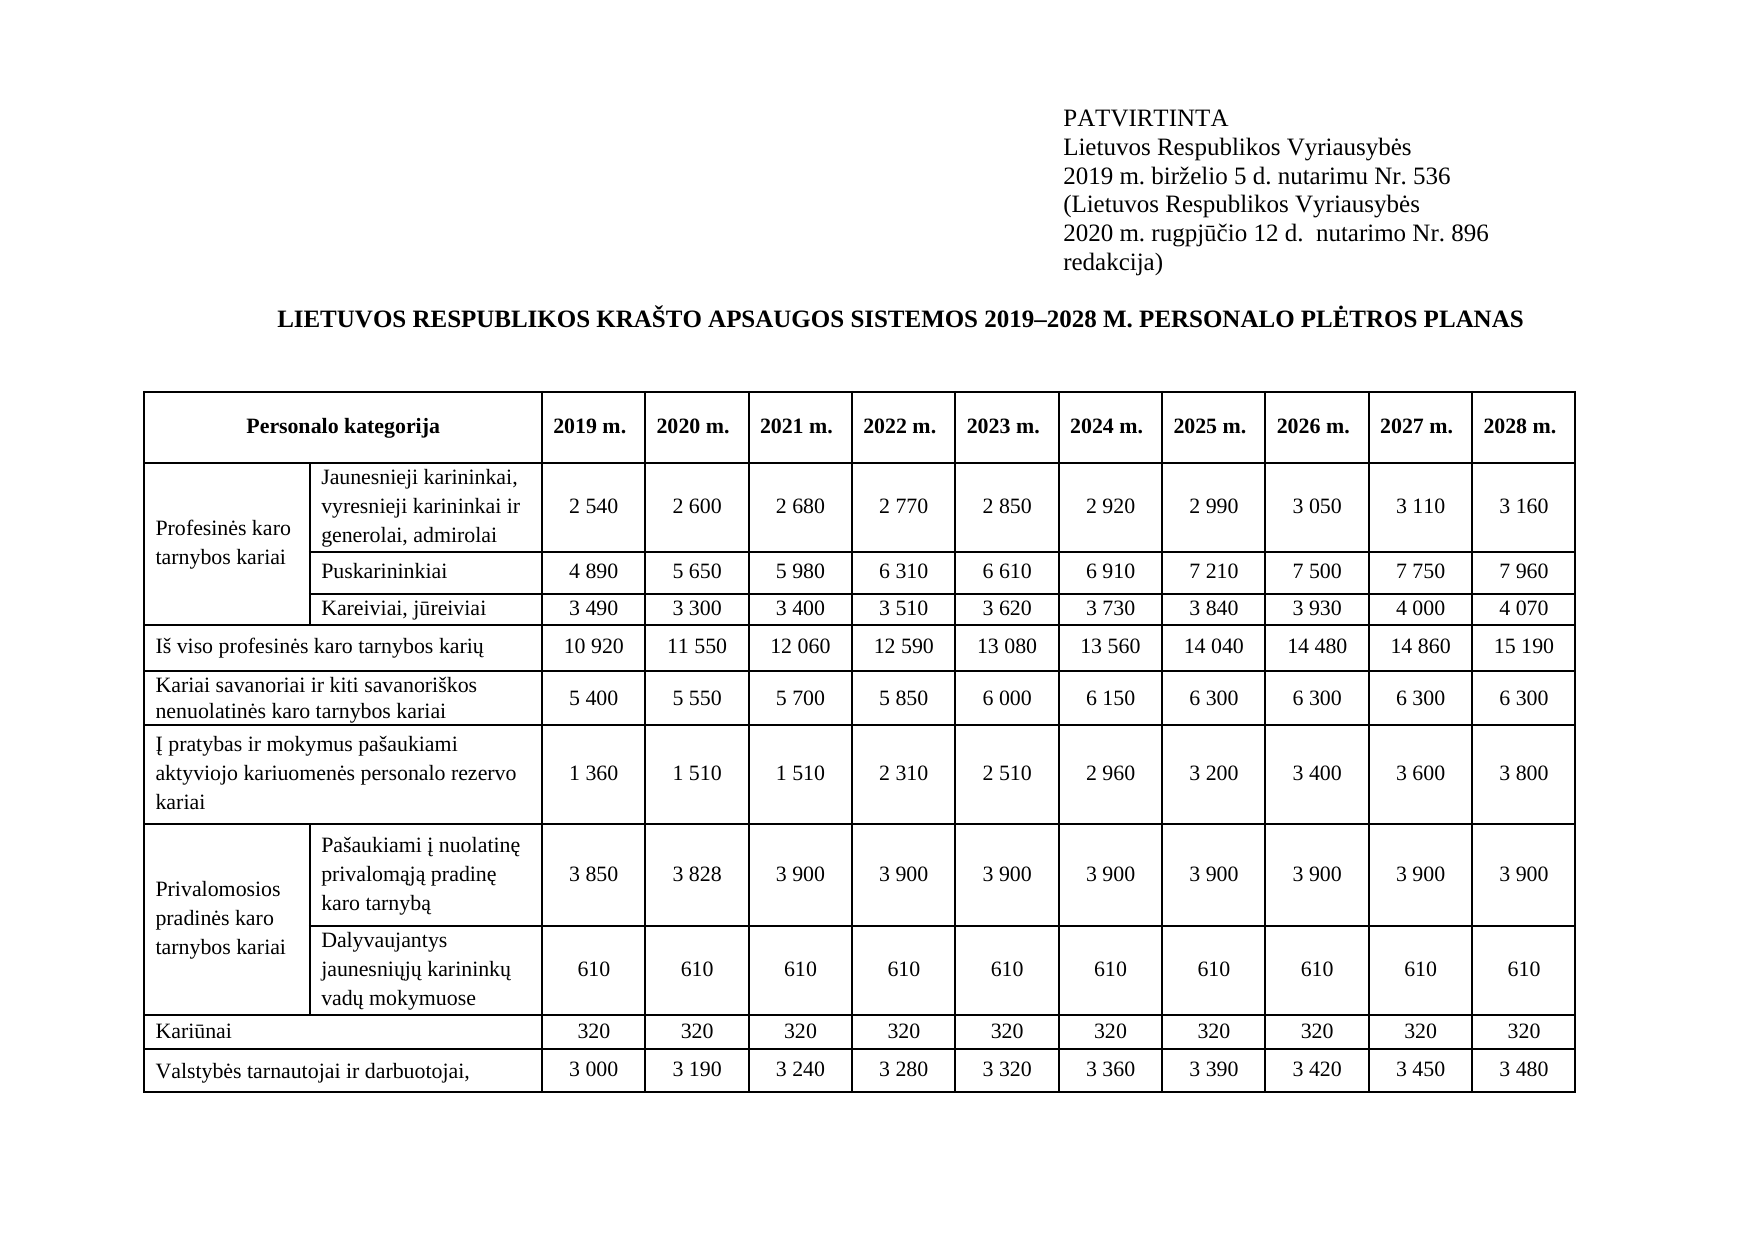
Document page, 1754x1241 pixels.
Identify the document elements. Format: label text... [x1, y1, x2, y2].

table_cell 3 620 [956, 595, 1058, 623]
table_cell 3 280 [853, 1050, 954, 1091]
table_cell 320 [1060, 1016, 1161, 1048]
table_cell 7 500 [1266, 553, 1368, 592]
table_header 2027 m. [1370, 393, 1471, 462]
table_cell Dalyvaujantys jaunesniųjų karininkų vadų mokymuose [311, 927, 541, 1014]
table_header 2025 m. [1163, 393, 1264, 462]
table_cell 3 828 [646, 825, 748, 925]
table_cell 3 360 [1060, 1050, 1161, 1091]
table_cell 320 [543, 1016, 644, 1048]
text Lietuvos Respublikos Vyriausybės [1063, 132, 1683, 161]
table_cell 3 320 [956, 1050, 1058, 1091]
table_cell 3 900 [1060, 825, 1161, 925]
table_cell 6 000 [956, 672, 1058, 723]
table_cell 320 [853, 1016, 954, 1048]
text (Lietuvos Respublikos Vyriausybės [1063, 189, 1683, 218]
table_cell 3 600 [1370, 726, 1471, 823]
table_cell Puskarininkiai [311, 553, 541, 592]
table_cell 13 080 [956, 626, 1058, 669]
table_header 2028 m. [1473, 393, 1574, 462]
table_cell 320 [1370, 1016, 1471, 1048]
table_cell 3 730 [1060, 595, 1161, 623]
table_cell 610 [1370, 927, 1471, 1014]
table_cell 3 300 [646, 595, 748, 623]
table_cell 610 [956, 927, 1058, 1014]
table_cell 1 510 [750, 726, 851, 823]
table_cell 5 980 [750, 553, 851, 592]
text PATVIRTINTA [1063, 103, 1683, 132]
table_cell 6 300 [1473, 672, 1574, 723]
table_cell 13 560 [1060, 626, 1161, 669]
table_cell 3 160 [1473, 464, 1574, 551]
table_cell 3 840 [1163, 595, 1264, 623]
table_cell Valstybės tarnautojai ir darbuotojai, [145, 1050, 541, 1091]
table_cell 14 860 [1370, 626, 1471, 669]
table_cell Kariai savanoriai ir kiti savanoriškos nenuolatinės karo tarnybos kariai [145, 672, 541, 723]
table_cell 3 450 [1370, 1050, 1471, 1091]
table_cell 3 000 [543, 1050, 644, 1091]
table_cell 6 300 [1163, 672, 1264, 723]
table_cell 610 [1163, 927, 1264, 1014]
table_cell 3 930 [1266, 595, 1368, 623]
table_cell 610 [543, 927, 644, 1014]
table_cell 3 850 [543, 825, 644, 925]
table_cell 7 960 [1473, 553, 1574, 592]
table_cell 320 [1266, 1016, 1368, 1048]
table_cell 6 610 [956, 553, 1058, 592]
table_cell 2 540 [543, 464, 644, 551]
table_cell 7 750 [1370, 553, 1471, 592]
table_cell 3 190 [646, 1050, 748, 1091]
table_cell Iš viso profesinės karo tarnybos karių [145, 626, 541, 669]
table_cell 2 600 [646, 464, 748, 551]
table_cell 2 680 [750, 464, 851, 551]
table_cell 3 420 [1266, 1050, 1368, 1091]
table_cell 3 900 [1473, 825, 1574, 925]
table_cell 6 150 [1060, 672, 1161, 723]
table_cell 320 [1473, 1016, 1574, 1048]
table_cell 3 050 [1266, 464, 1368, 551]
table_cell 610 [750, 927, 851, 1014]
table_cell 320 [750, 1016, 851, 1048]
table_cell 14 040 [1163, 626, 1264, 669]
table_cell 6 910 [1060, 553, 1161, 592]
text 2020 m. rugpjūčio 12 d. nutarimo Nr. 896 [1063, 218, 1683, 247]
table_cell 5 650 [646, 553, 748, 592]
table_cell Pašaukiami į nuolatinę privalomąją pradinę karo tarnybą [311, 825, 541, 925]
table_cell 15 190 [1473, 626, 1574, 669]
table_cell Kariūnai [145, 1016, 541, 1048]
table_cell 3 900 [1266, 825, 1368, 925]
table_cell 1 510 [646, 726, 748, 823]
table_header 2019 m. [543, 393, 644, 462]
table_cell 3 490 [543, 595, 644, 623]
text 2019 m. birželio 5 d. nutarimu Nr. 536 [1063, 161, 1683, 189]
table_cell 2 960 [1060, 726, 1161, 823]
table_header 2023 m. [956, 393, 1058, 462]
table_cell 7 210 [1163, 553, 1264, 592]
table_cell 2 770 [853, 464, 954, 551]
text LIETUVOS RESPUBLIKOS KRAŠTO APSAUGOS SISTEMOS 2019–2028 M. PERSONALO PLĖTROS PLANAS [118, 304, 1683, 333]
table_cell 4 070 [1473, 595, 1574, 623]
table_cell 2 310 [853, 726, 954, 823]
table_cell Kareiviai, jūreiviai [311, 595, 541, 623]
table_cell 12 060 [750, 626, 851, 669]
table_cell 4 000 [1370, 595, 1471, 623]
table_cell 3 390 [1163, 1050, 1264, 1091]
table_cell 3 400 [750, 595, 851, 623]
table_cell 2 510 [956, 726, 1058, 823]
table_cell 6 310 [853, 553, 954, 592]
table_cell Į pratybas ir mokymus pašaukiami aktyviojo kariuomenės personalo rezervo kariai [145, 726, 541, 823]
table_cell 3 510 [853, 595, 954, 623]
table_cell 3 900 [853, 825, 954, 925]
table_cell 2 850 [956, 464, 1058, 551]
table_header Personalo kategorija [145, 393, 541, 462]
table_cell 11 550 [646, 626, 748, 669]
table_cell 6 300 [1266, 672, 1368, 723]
table_cell 3 800 [1473, 726, 1574, 823]
table_cell 3 110 [1370, 464, 1471, 551]
table_cell Privalomosios pradinės karo tarnybos kariai [145, 825, 309, 1014]
table_header 2022 m. [853, 393, 954, 462]
table_cell Profesinės karo tarnybos kariai [145, 464, 309, 623]
table_cell 610 [1060, 927, 1161, 1014]
table_cell 3 900 [956, 825, 1058, 925]
table_cell 14 480 [1266, 626, 1368, 669]
table_cell 3 480 [1473, 1050, 1574, 1091]
table_header 2020 m. [646, 393, 748, 462]
table_cell 5 850 [853, 672, 954, 723]
table_cell Jaunesnieji karininkai, vyresnieji karininkai ir generolai, admirolai [311, 464, 541, 551]
table_cell 5 700 [750, 672, 851, 723]
table_cell 2 990 [1163, 464, 1264, 551]
text redakcija) [1063, 247, 1683, 276]
table_cell 6 300 [1370, 672, 1471, 723]
table_cell 320 [1163, 1016, 1264, 1048]
table_cell 320 [956, 1016, 1058, 1048]
table_cell 610 [1266, 927, 1368, 1014]
table_cell 3 200 [1163, 726, 1264, 823]
table_cell 5 550 [646, 672, 748, 723]
table_cell 4 890 [543, 553, 644, 592]
table_header 2021 m. [750, 393, 851, 462]
table_cell 10 920 [543, 626, 644, 669]
table_cell 610 [1473, 927, 1574, 1014]
table_cell 3 900 [750, 825, 851, 925]
table_cell 12 590 [853, 626, 954, 669]
table_cell 5 400 [543, 672, 644, 723]
table_cell 3 900 [1370, 825, 1471, 925]
table_cell 3 400 [1266, 726, 1368, 823]
table_cell 1 360 [543, 726, 644, 823]
table_header 2026 m. [1266, 393, 1368, 462]
table_cell 3 900 [1163, 825, 1264, 925]
table_cell 2 920 [1060, 464, 1161, 551]
table_cell 320 [646, 1016, 748, 1048]
table_header 2024 m. [1060, 393, 1161, 462]
table_cell 3 240 [750, 1050, 851, 1091]
table_cell 610 [646, 927, 748, 1014]
table_cell 610 [853, 927, 954, 1014]
